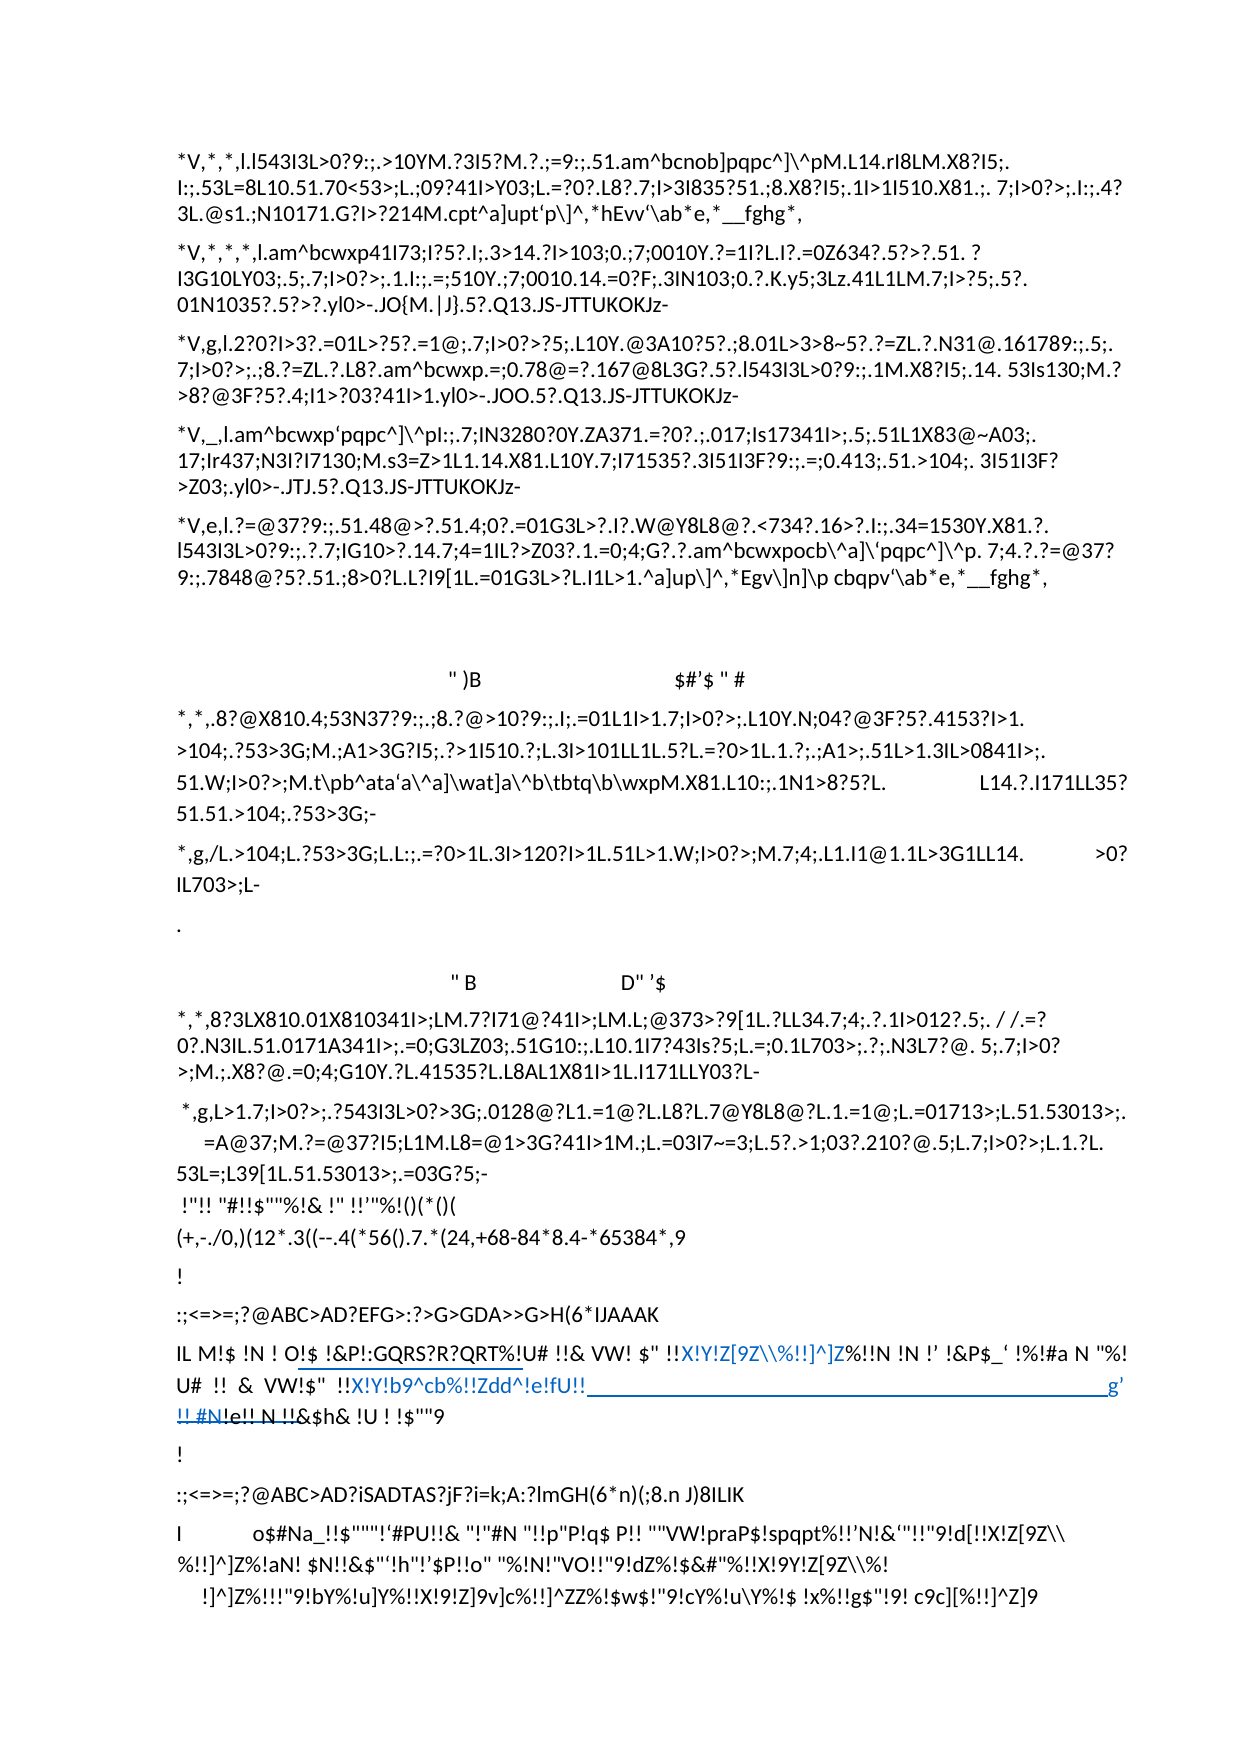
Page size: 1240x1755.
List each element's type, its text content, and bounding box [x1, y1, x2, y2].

text >104;.?53>3G;M.;A1>3G?I5;.?>1I510.?;L.3I>101LL1L.5?L.=?0>1L.1.?;.;A1>;.51L>1.3IL>0841I>;. [176, 736, 1129, 764]
list o$#Na_!!$"""!‘#PU!!& "!"#N "!!p"P!q$ P!! ""VW!praP$!spqpt%!!’N!&‘"!!"9!d[!!X!Z[9Z\\%!!]^]Z%!aN! $N!!&$"‘!h"!’$P!!o" "%!N!"VO!!"9!dZ%!$&#"%!!X!9Y!Z[9Z\\%! [176, 1519, 1131, 1578]
text 53L=;L39[1L.51.53013>;.=03G?5;- [176, 1159, 1129, 1187]
text (+,-./0,)(12*.3((--.4(*56().7.*(24,+68-84*8.4-*65384*,9 [176, 1223, 1129, 1251]
text ! [176, 1441, 1129, 1469]
text *V,e,l.?=@37?9:;.51.48@>?.51.4;0?.=01G3L>?.I?.W@Y8L8@?.<734?.16>?.I:;.34=1530Y.X81.?. l543I3L>0?9:;.?.7;IG10>?.14.7;4=1IL?>Z03?.1.=0;4;G?.?.am^bcwxpocb\^a]\‘pqpc^]\^p. 7;4.?.?=@37?9:;.7848@?5?.51.;8>0?L.L?I9[1L.=01G3L>?L.I1L>1.^a]up\]^,*Egv\]n]\p cbqpv‘\ab*e,*__fghg*, [176, 512, 1132, 591]
text ! [176, 1262, 1129, 1290]
text !]^]Z%!!!"9!bY%!u]Y%!!X!9!Z]9v]c%!!]^ZZ%!$w$!"9!cY%!u\Y%!$ !x%!!g$"!9! c9c][%!!]^Z]9 [176, 1582, 1129, 1610]
text *,*,.8?@X810.4;53N37?9:;.;8.?@>10?9:;.I;.=01L1I>1.7;I>0?>;.L10Y.N;04?@3F?5?.4153?I>1. [176, 704, 1129, 732]
text *,g,/L.>104;L.?53>3G;L.L:;.=?0>1L.3I>120?I>1L.51L>1.W;I>0?>;M.7;4;.L1.I1@1.1L>3G1LL14. >0?IL703>;L- [176, 839, 1129, 898]
text " )B $#’$ " # [177, 665, 1131, 693]
text 51.W;I>0?>;M.t\pb^ata‘a\^a]\wat]a\^b\tbtq\b\wxpM.X81.L10:;.1N1>8?5?L. L14.?.I171LL35?51.51.>104;.?53>3G;- [176, 768, 1129, 827]
text *,*,8?3LX810.01X810341I>;LM.7?I71@?41I>;LM.L;@373>?9[1L.?LL34.7;4;.?.1I>012?.5;. / /.=?0?.N3IL.51.0171A341I>;.=0;G3LZ03;.51G10:;.L10.1I7?43Is?5;L.=;0.1L703>;.?;.N3L7?@. 5;.7;I>0?>;M.;.X8?@.=0;4;G10Y.?L.41535?L.L8AL1X81I>1L.I171LLY03?L- [176, 1007, 1132, 1085]
text *,g,L>1.7;I>0?>;.?543I3L>0?>3G;.0128@?L1.=1@?L.L8?L.7@Y8L8@?L.1.=1@;L.=01713>;L.51.53013>;. =A@37;M.?=@37?I5;L1M.L8=@1>3G?41I>1M.;L.=03I7~=3;L.5?.>1;03?.210?@.5;L.7;I>0?>;L.1.?L. [177, 1097, 1131, 1156]
text " B D" ’$ [177, 968, 1131, 996]
text *V,_,l.am^bcwxp‘pqpc^]\^pI:;.7;IN3280?0Y.ZA371.=?0?.;.017;Is17341I>;.5;.51L1X83@~A03;. 17;Ir437;N3I?I7130;M.s3=Z>1L1.14.X81.L10Y.7;I71535?.3I51I3F?9:;.=;0.413;.51.>104;. 3I51I3F?>Z03;.yl0>-.JTJ.5?.Q13.JS-JTTUKOKJz- [176, 422, 1132, 500]
text IL M!$ !N ! O!$ !&P!:GQRS?R?QRT%!U# !!& VW! $" !!X!Y!Z[9Z\\%!!]^]Z%!!N !N !’ !&P$_‘ !%!#a N "%! U# !! & VW!$" !!X!Y!b9^cb%!!Zdd^!e!fU!!g’ !! #N!e!! N !!&$h& !U ! !$""9 [176, 1339, 1129, 1430]
text :;<=>=;?@ABC>AD?iSADTAS?jF?i=k;A:?lmGH(6*n)(;8.n J)8ILIK [176, 1480, 1129, 1508]
text :;<=>=;?@ABC>AD?EFG>:?>G>GDA>>G>H(6*IJAAAK [176, 1301, 1129, 1329]
text *V,*,*,*,l.am^bcwxp41I73;I?5?.I;.3>14.?I>103;0.;7;0010Y.?=1I?L.I?.=0Z634?.5?>?.51. ?I3G10LY03;.5;.7;I>0?>;.1.I:;.=;510Y.;7;0010.14.=0?F;.3IN103;0.?.K.y5;3Lz.41L1LM.7;I>?5;.5?. 01N1035?.5?>?.yl0>-.JO{M.|J}.5?.Q13.JS-JTTUKOKJz- [176, 240, 1132, 318]
text . [176, 910, 1129, 938]
text *V,g,l.2?0?I>3?.=01L>?5?.=1@;.7;I>0?>?5;.L10Y.@3A10?5?.;8.01L>3>8~5?.?=ZL.?.N31@.161789:;.5;. 7;I>0?>;.;8.?=ZL.?.L8?.am^bcwxp.=;0.78@=?.167@8L3G?.5?.l543I3L>0?9:;.1M.X8?I5;.14. 53Is130;M.?>8?@3F?5?.4;I1>?03?41I>1.yl0>-.JOO.5?.Q13.JS-JTTUKOKJz- [176, 331, 1132, 409]
text !"!! "#!!$""%!& !" !!’"%!()(*()( [176, 1191, 1129, 1219]
text *V,*,*,l.l543I3L>0?9:;.>10YM.?3I5?M.?.;=9:;.51.am^bcnob]pqpc^]\^pM.L14.rI8LM.X8?I5;. I:;.53L=8L10.51.70<53>;L.;09?41I>Y03;L.=?0?.L8?.7;I>3I835?51.;8.X8?I5;.1I>1I510.X81.;. 7;I>0?>;.I:;.4?3L.@s1.;N10171.G?I>?214M.cpt^a]upt‘p\]^,*hEvv‘\ab*e,*__fghg*, [176, 149, 1132, 227]
